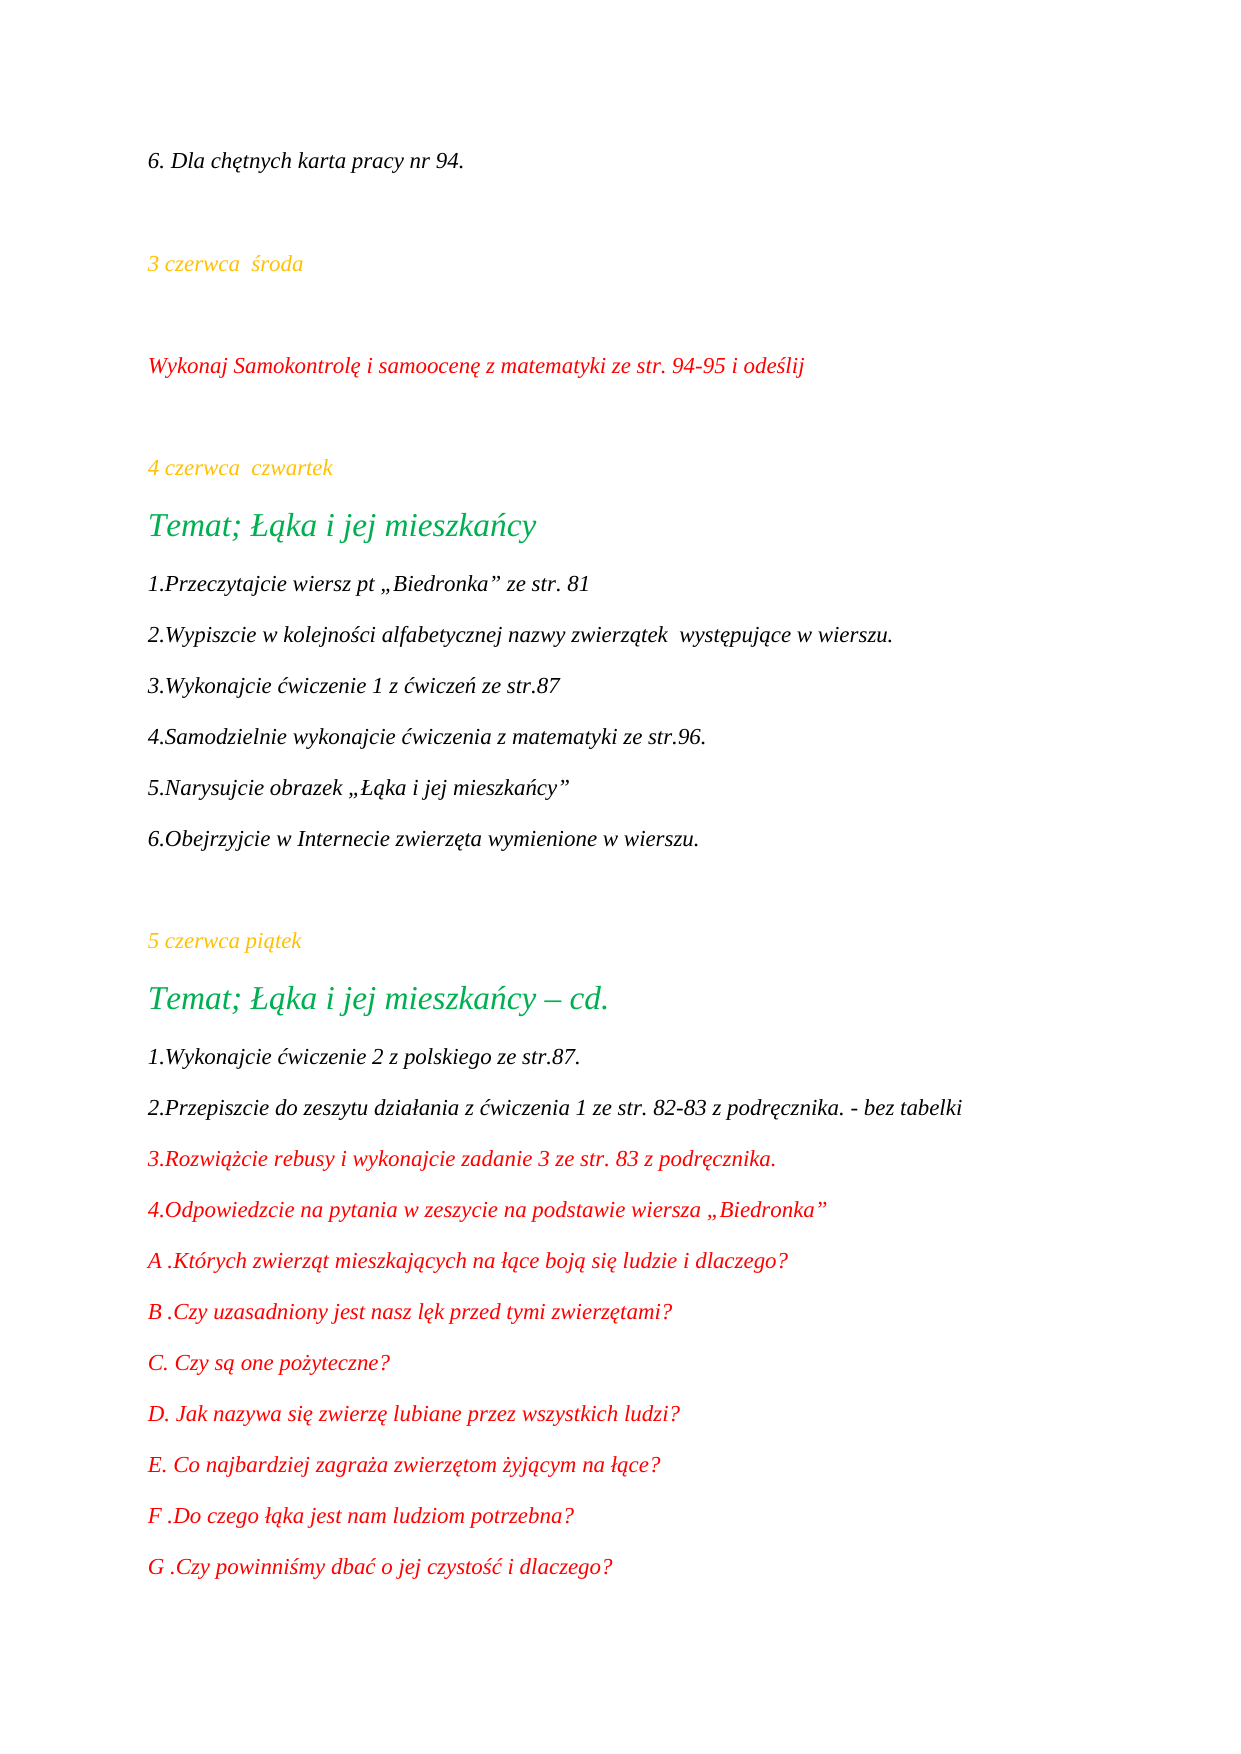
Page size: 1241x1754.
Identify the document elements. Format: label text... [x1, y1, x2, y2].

text G .Czy powinniśmy dbać o jej czystość i dlaczego? [148, 1553, 1093, 1580]
text 5.Narysujcie obrazek „Łąka i jej mieszkańcy” [148, 774, 1093, 800]
text 5 czerwca piątek [148, 927, 1093, 953]
text A .Których zwierząt mieszkających na łące boją się ludzie i dlaczego? [148, 1247, 1093, 1273]
text E. Co najbardziej zagraża zwierzętom żyjącym na łące? [148, 1451, 1093, 1478]
text 3 czerwca środa [148, 250, 1093, 276]
text 3.Wykonajcie ćwiczenie 1 z ćwiczeń ze str.87 [148, 672, 1093, 698]
text F .Do czego łąka jest nam ludziom potrzebna? [148, 1502, 1093, 1529]
text 4.Samodzielnie wykonajcie ćwiczenia z matematyki ze str.96. [148, 723, 1093, 749]
text C. Czy są one pożyteczne? [148, 1349, 1093, 1376]
text Temat; Łąka i jej mieszkańcy [148, 505, 1093, 543]
text B .Czy uzasadniony jest nasz lęk przed tymi zwierzętami? [148, 1298, 1093, 1324]
text 2.Wypiszcie w kolejności alfabetycznej nazwy zwierzątek występujące w wierszu. [148, 621, 1093, 647]
text 3.Rozwiążcie rebusy i wykonajcie zadanie 3 ze str. 83 z podręcznika. [148, 1145, 1093, 1171]
text 1.Przeczytajcie wiersz pt „Biedronka” ze str. 81 [148, 570, 1093, 596]
text 4.Odpowiedzcie na pytania w zeszycie na podstawie wiersza „Biedronka” [148, 1196, 1093, 1222]
text Temat; Łąka i jej mieszkańcy – cd. [148, 978, 1093, 1016]
text Wykonaj Samokontrolę i samoocenę z matematyki ze str. 94-95 i odeślij [148, 352, 1093, 378]
text 4 czerwca czwartek [148, 454, 1093, 480]
text D. Jak nazywa się zwierzę lubiane przez wszystkich ludzi? [148, 1400, 1093, 1427]
text 6. Dla chętnych karta pracy nr 94. [148, 148, 1093, 174]
text 2.Przepiszcie do zeszytu działania z ćwiczenia 1 ze str. 82-83 z podręcznika. - bez tabelki [148, 1094, 1093, 1120]
text 1.Wykonajcie ćwiczenie 2 z polskiego ze str.87. [148, 1043, 1093, 1069]
text 6.Obejrzyjcie w Internecie zwierzęta wymienione w wierszu. [148, 825, 1093, 851]
